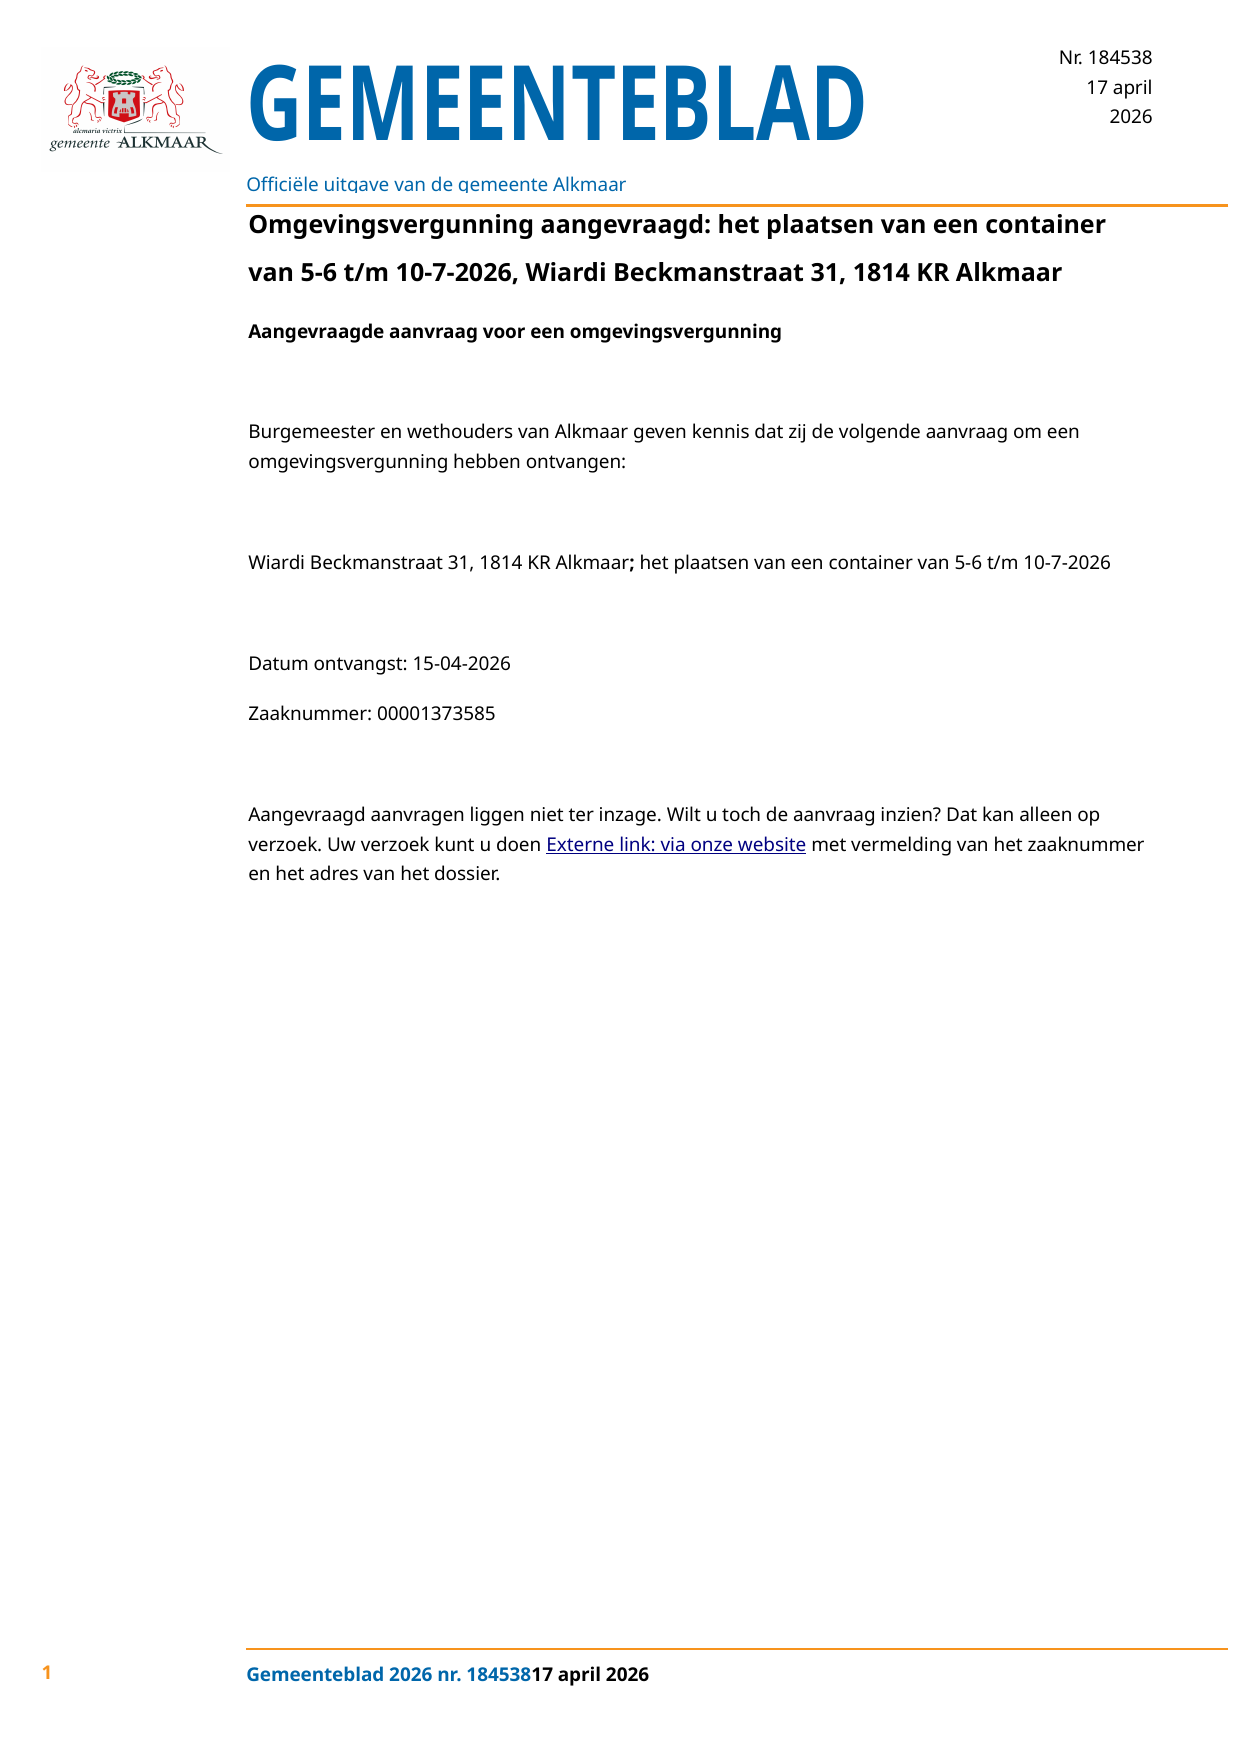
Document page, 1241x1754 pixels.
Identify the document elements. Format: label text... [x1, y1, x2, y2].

text Omgevingsvergunning aangevraagd: het plaatsen van een container van 5-6 t/m 10-7-2026, Wiardi Beckmanstraat 31, 1814 KR Alkmaar [248, 207, 1152, 288]
text Datum ontvangst: 15-04-2026 [248, 650, 1152, 676]
text Aangevraagd aanvragen liggen niet ter inzage. Wilt u toch de aanvraag inzien? Dat kan alleen op verzoek. Uw verzoek kunt u doen Externe link: via onze website met vermelding van het zaaknummer en het adres van het dossier. [248, 801, 1152, 886]
text Burgemeester en wethouders van Alkmaar geven kennis dat zij de volgende aanvraag om een omgevingsvergunning hebben ontvangen: [248, 419, 1152, 474]
text Zaaknummer: 00001373585 [248, 700, 1152, 726]
text Aangevraagde aanvraag voor een omgevingsvergunning [248, 318, 1152, 344]
text Wiardi Beckmanstraat 31, 1814 KR Alkmaar; het plaatsen van een container van 5-6 t/m 10-7-2026 [248, 549, 1152, 575]
picture [41, 47, 231, 172]
